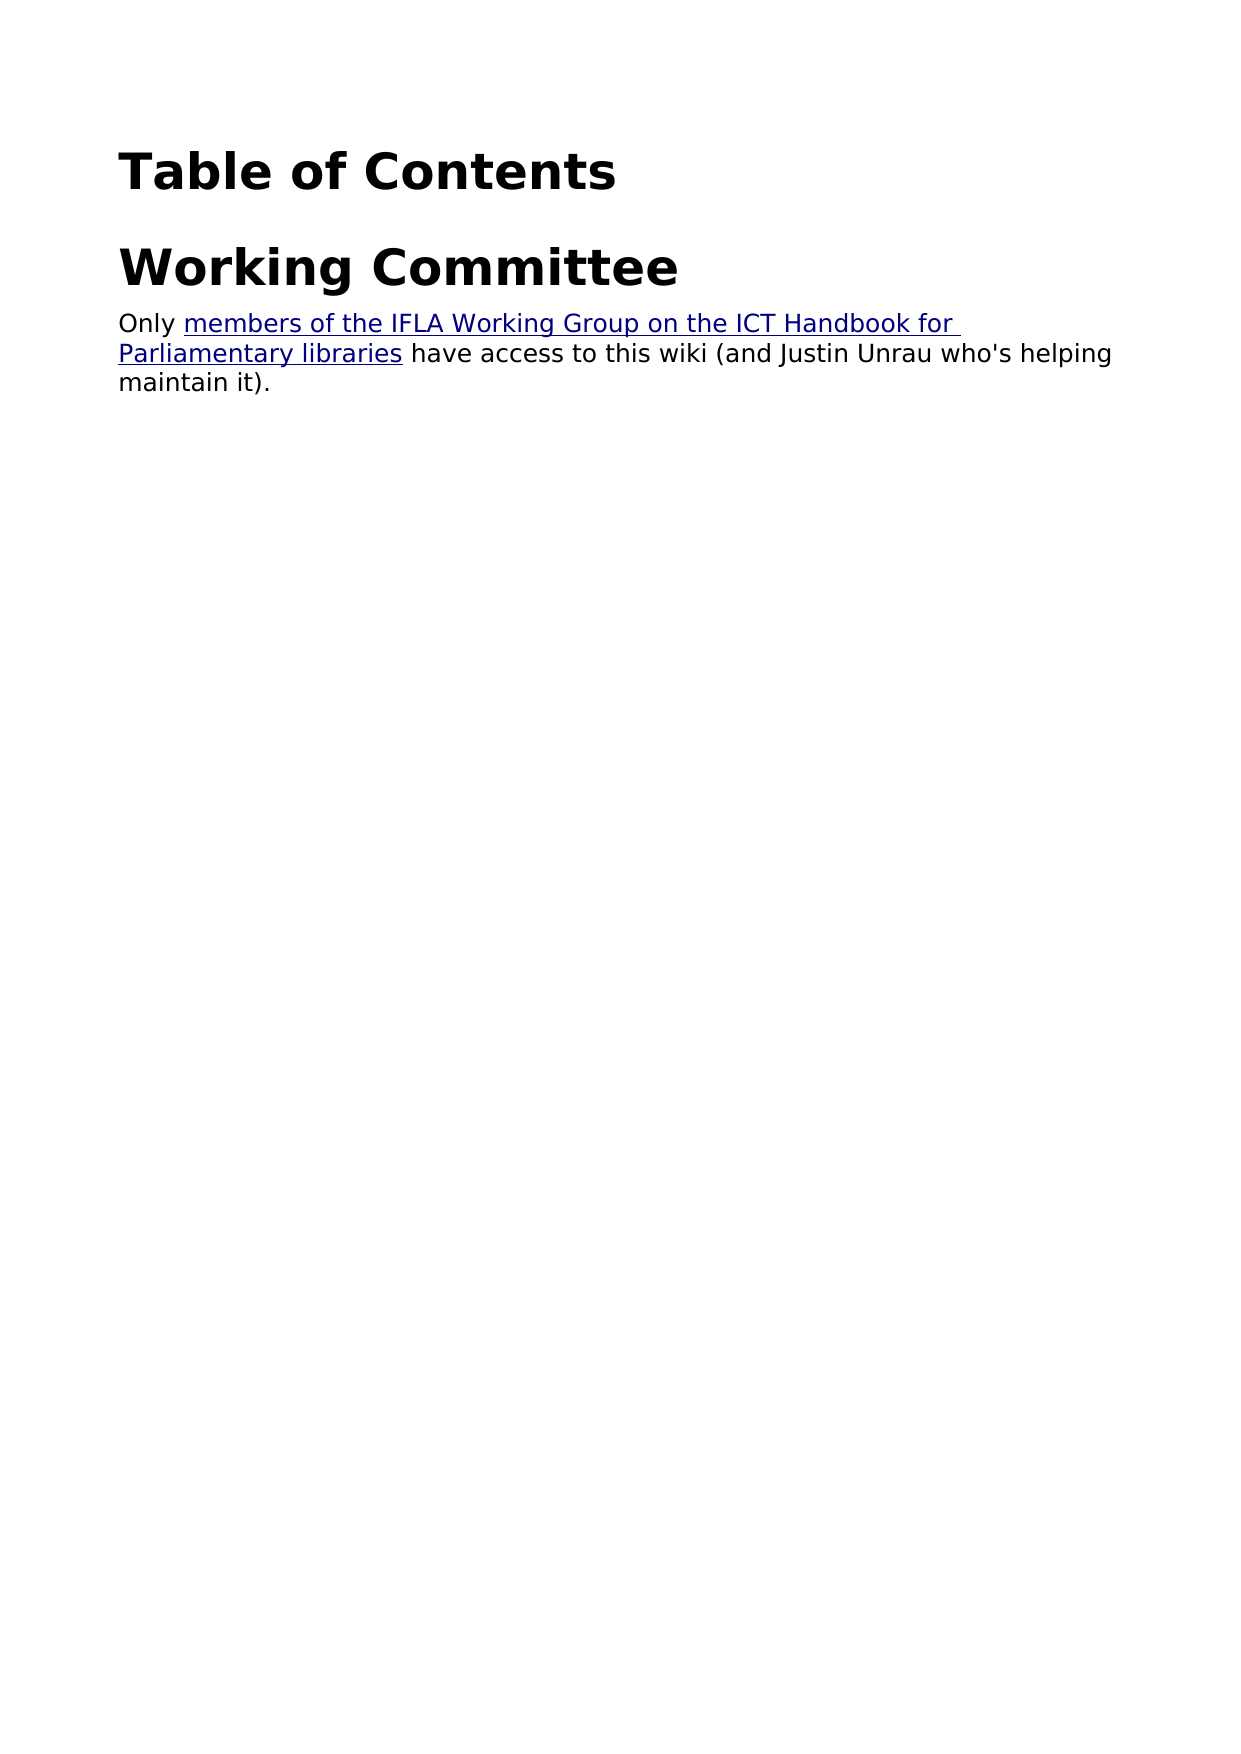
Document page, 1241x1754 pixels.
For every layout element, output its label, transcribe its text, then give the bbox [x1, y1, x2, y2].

subtitle Working Committee [118, 239, 1122, 297]
text Only members of the IFLA Working Group on the ICT Handbook for Parliamentary libraries have access to this wiki (and Justin Unrau who's helping maintain it). [118, 309, 1122, 397]
subtitle Table of Contents [118, 143, 1122, 201]
